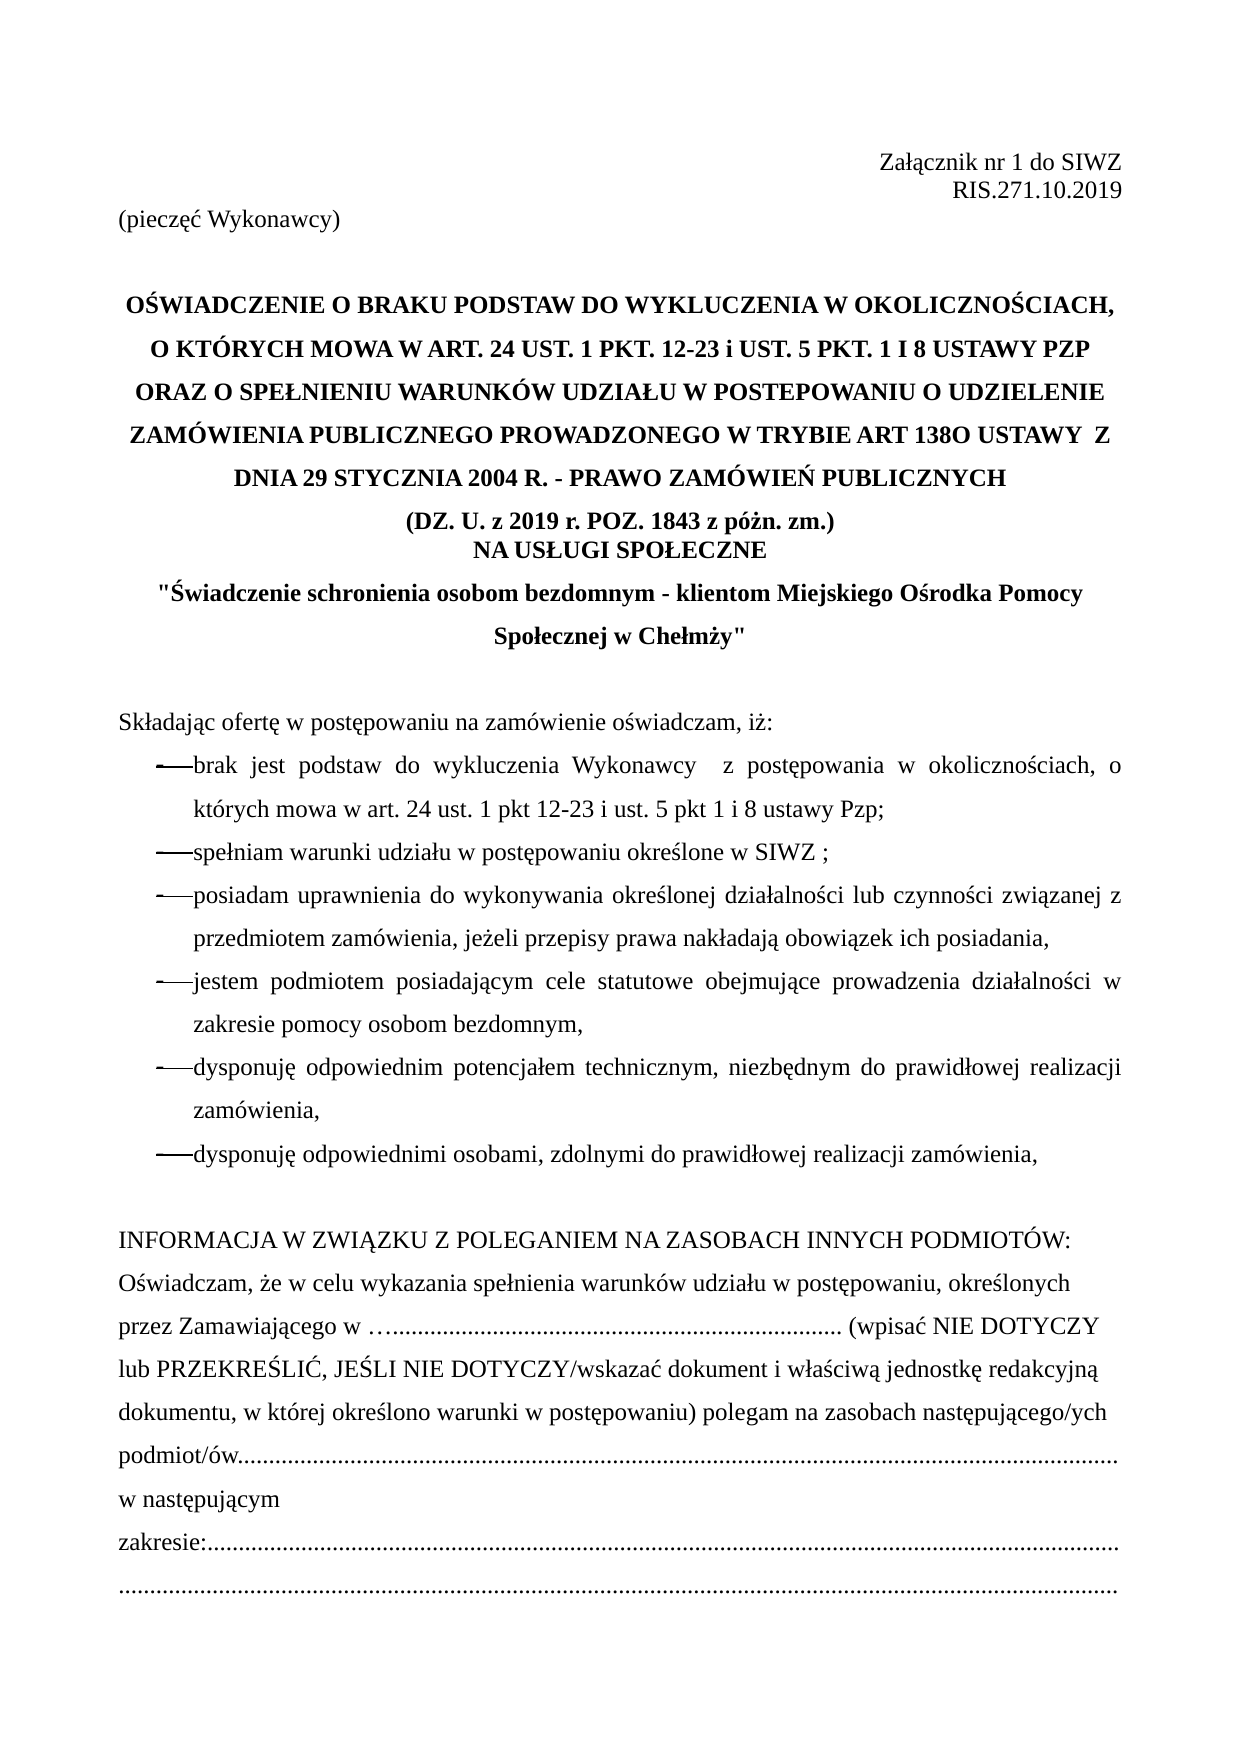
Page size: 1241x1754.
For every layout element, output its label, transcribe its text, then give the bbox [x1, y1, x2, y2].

list dysponuję odpowiednim potencjałem technicznym, niezbędnym do prawidłowej realizacji zamówienia, [156, 1052, 1122, 1124]
text (DZ. U. z 2019 r. POZ. 1843 z póżn. zm.) [118, 506, 1122, 535]
text "Świadczenie schronienia osobom bezdomnym - klientom Miejskiego Ośrodka Pomocy Społecznej w Chełmży" [118, 578, 1122, 650]
list brak jest podstaw do wykluczenia Wykonawcy z postępowania w okolicznościach, o których mowa w art. 24 ust. 1 pkt 12-23 i ust. 5 pkt 1 i 8 ustawy Pzp; [156, 751, 1122, 822]
text Składając ofertę w postępowaniu na zamówienie oświadczam, iż: [118, 707, 1122, 736]
text OŚWIADCZENIE O BRAKU PODSTAW DO WYKLUCZENIA W OKOLICZNOŚCIACH, O KTÓRYCH MOWA W ART. 24 UST. 1 PKT. 12-23 i UST. 5 PKT. 1 I 8 USTAWY PZP ORAZ O SPEŁNIENIU WARUNKÓW UDZIAŁU W POSTEPOWANIU O UDZIELENIE ZAMÓWIENIA PUBLICZNEGO PROWADZONEGO W TRYBIE ART 138O USTAWY Z DNIA 29 STYCZNIA 2004 R. - PRAWO ZAMÓWIEŃ PUBLICZNYCH [118, 291, 1122, 492]
text Oświadczam, że w celu wykazania spełnienia warunków udziału w postępowaniu, określonych przez Zamawiającego w …........................................................................ (wpisać NIE DOTYCZY lub PRZEKREŚLIĆ, JEŚLI NIE DOTYCZY/wskazać dokument i właściwą jednostkę redakcyjną dokumentu, w której określono warunki w postępowaniu) polegam na zasobach następującego/ych podmiot/ów.............................................................................................................................................w następującym zakresie:.................................................................................................................................................................................................................................................................................................................. [118, 1268, 1122, 1599]
text RIS.271.10.2019 [118, 176, 1122, 204]
list jestem podmiotem posiadającym cele statutowe obejmujące prowadzenia działalności w zakresie pomocy osobom bezdomnym, [156, 966, 1122, 1038]
text (pieczęć Wykonawcy) [118, 204, 1122, 233]
list dysponuję odpowiednimi osobami, zdolnymi do prawidłowej realizacji zamówienia, [156, 1139, 1122, 1167]
text Załącznik nr 1 do SIWZ [118, 147, 1122, 176]
text INFORMACJA W ZWIĄZKU Z POLEGANIEM NA ZASOBACH INNYCH PODMIOTÓW: [118, 1225, 1122, 1254]
text NA USŁUGI SPOŁECZNE [118, 535, 1122, 564]
list posiadam uprawnienia do wykonywania określonej działalności lub czynności związanej z przedmiotem zamówienia, jeżeli przepisy prawa nakładają obowiązek ich posiadania, [156, 880, 1122, 952]
list spełniam warunki udziału w postępowaniu określone w SIWZ ; [156, 837, 1122, 866]
